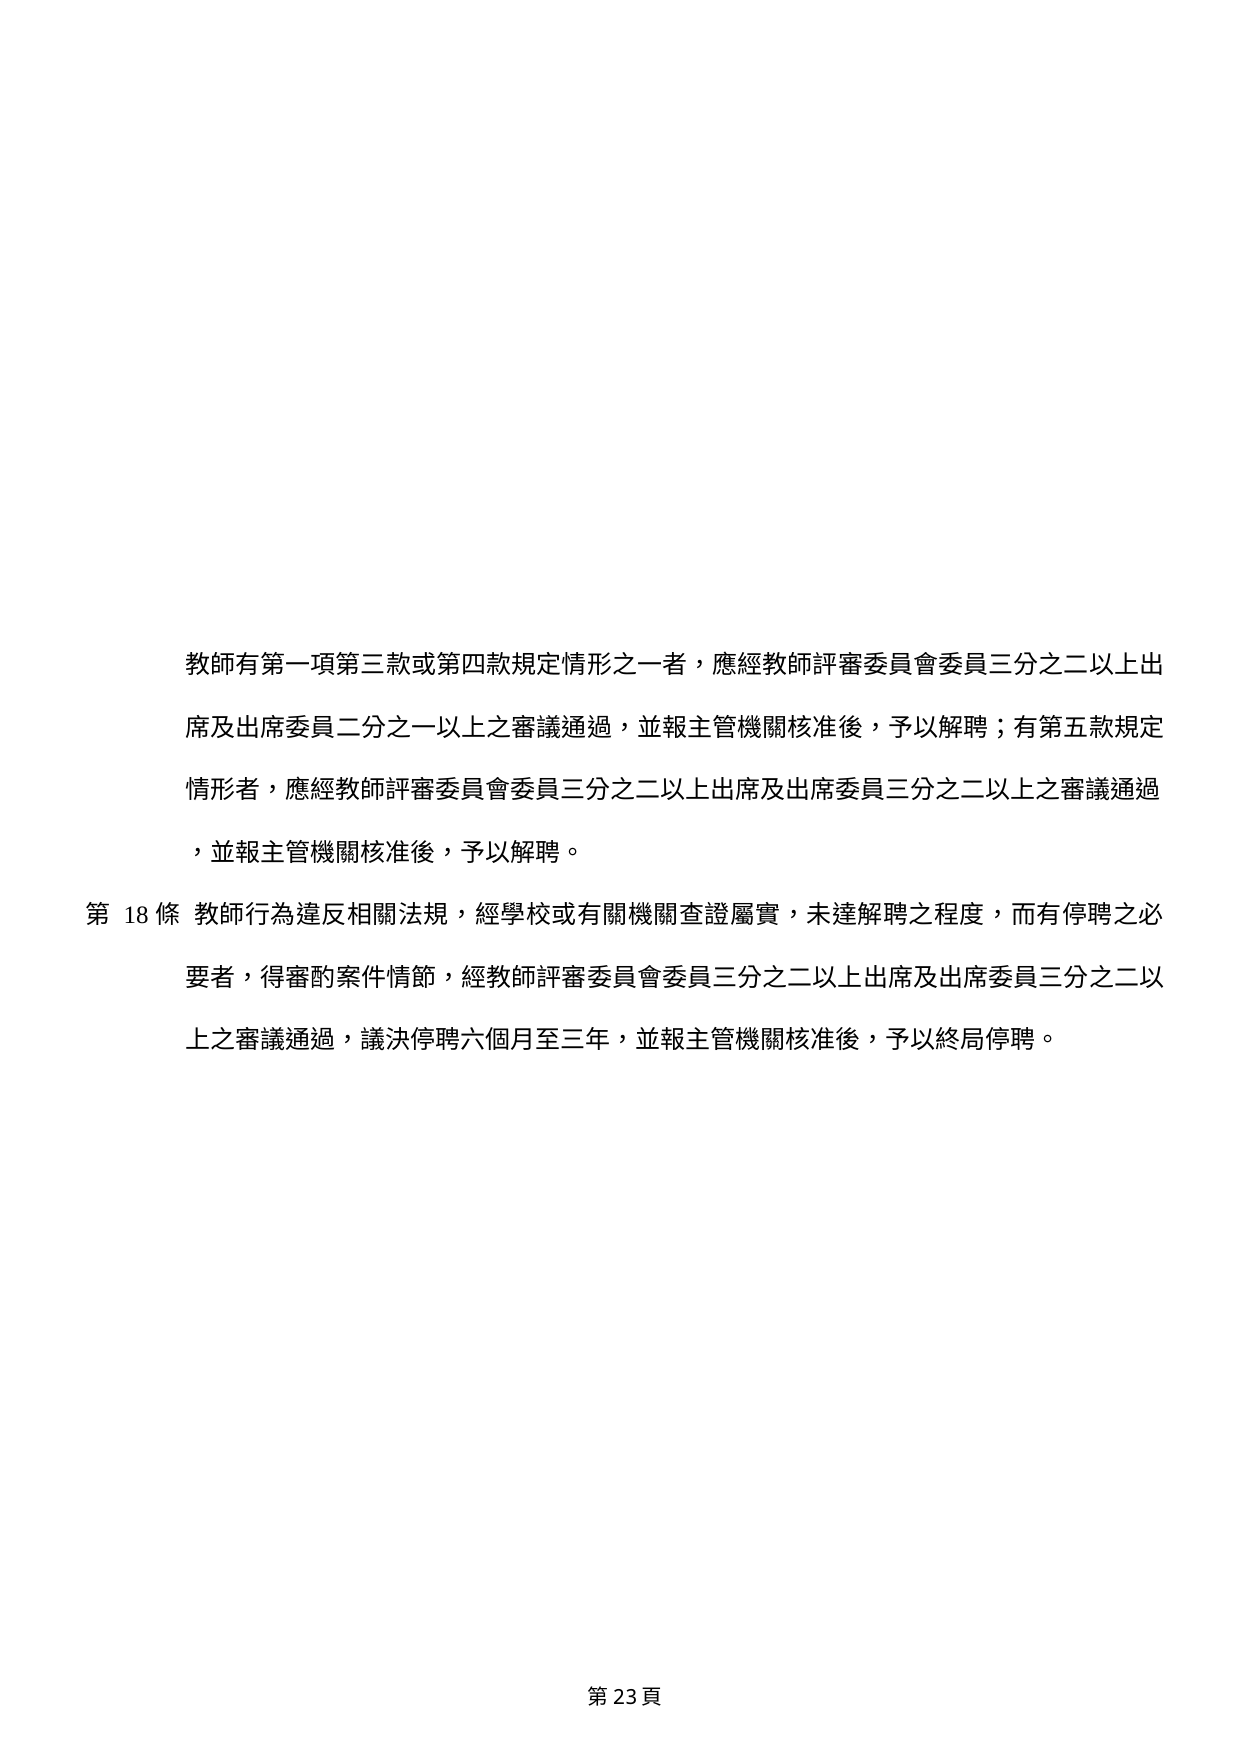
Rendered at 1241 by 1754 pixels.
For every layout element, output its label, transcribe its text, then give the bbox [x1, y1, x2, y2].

text ，並報主管機關核准後，予以解聘。 [185, 809, 1165, 871]
text 第 18 條 教師行為違反相關法規，經學校或有關機關查證屬實，未達解聘之程度，而有停聘之必要者，得審酌案件情節，經教師評審委員會委員三分之二以上出席及出席委員三分之二以上之審議通過，議決停聘六個月至三年，並報主管機關核准後，予以終局停聘。 [85, 871, 1165, 1059]
text 教師有第一項第三款或第四款規定情形之一者，應經教師評審委員會委員三分之二以上出席及出席委員二分之一以上之審議通過，並報主管機關核准後，予以解聘；有第五款規定情形者，應經教師評審委員會委員三分之二以上出席及出席委員三分之二以上之審議通過 [185, 621, 1165, 809]
